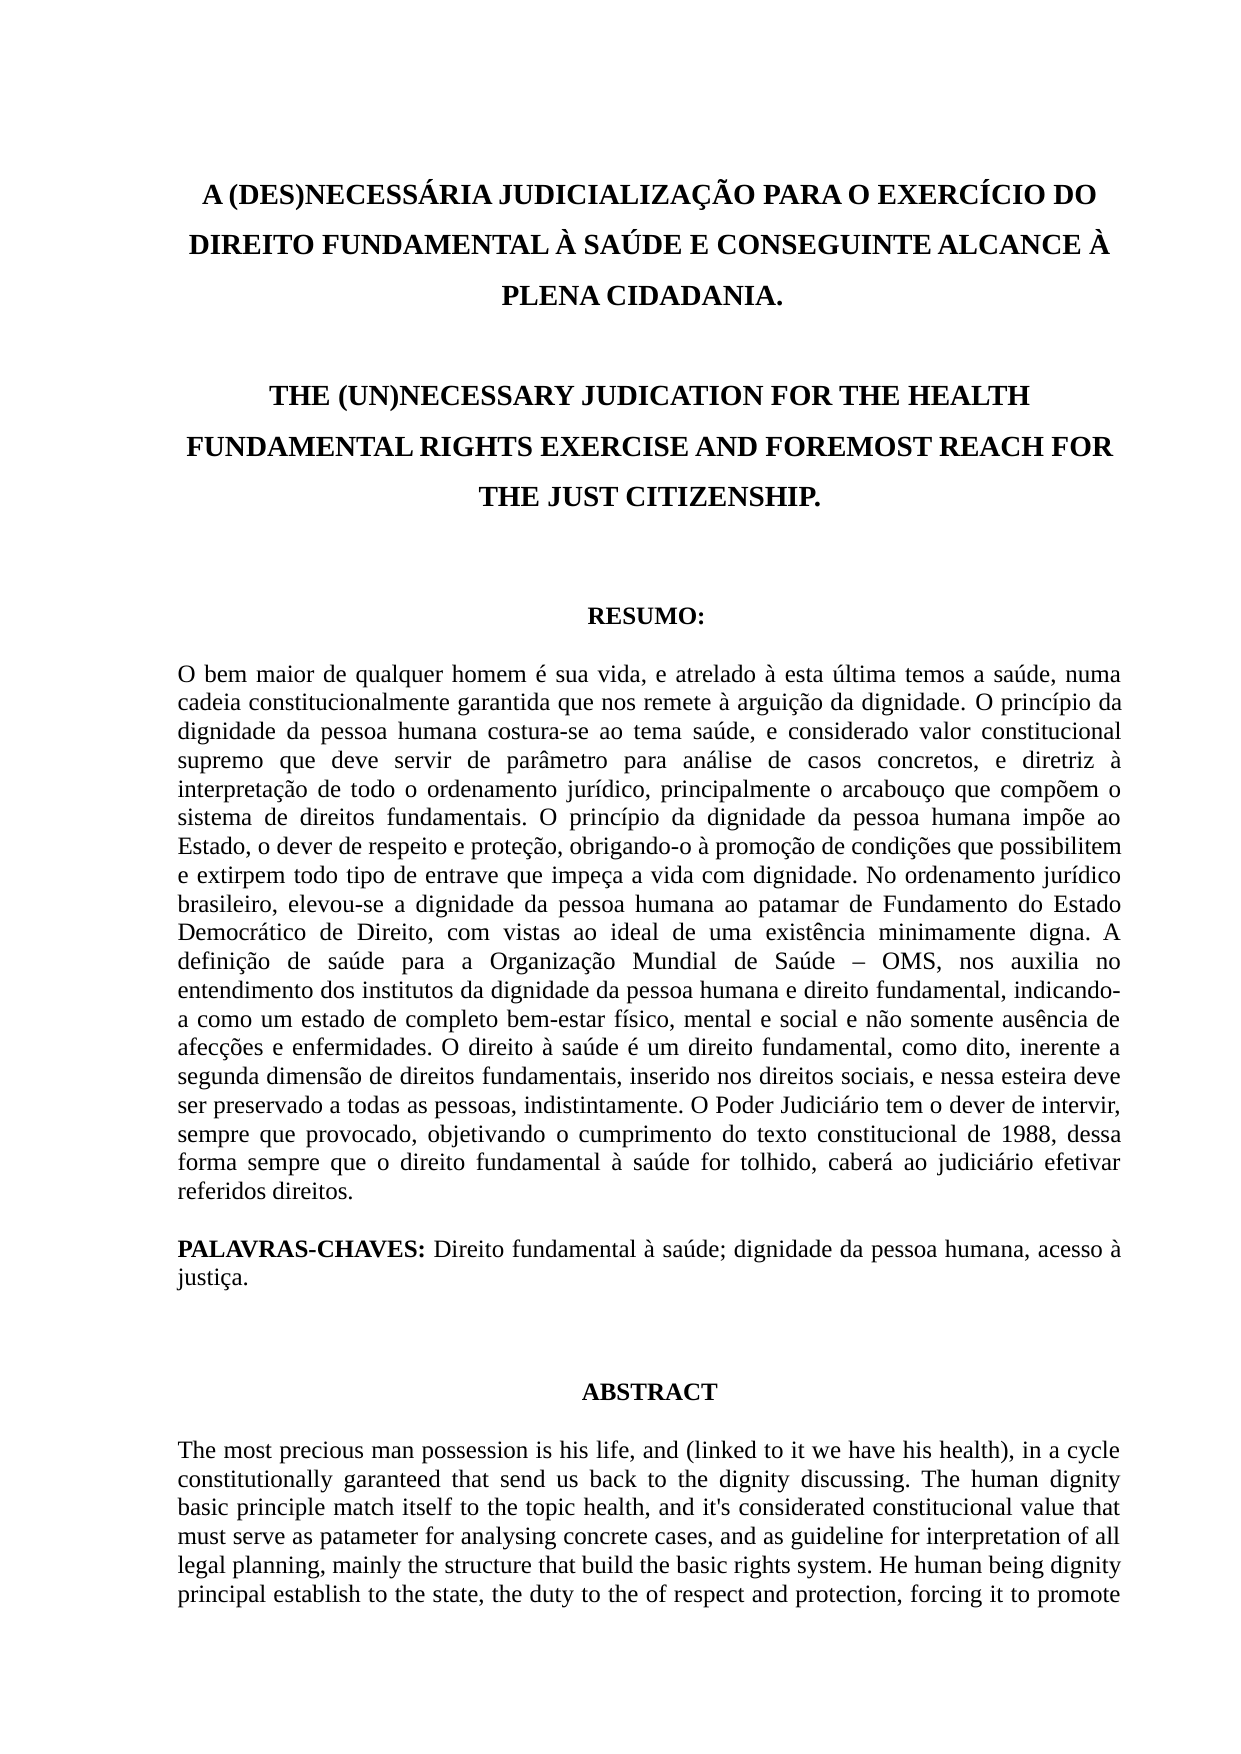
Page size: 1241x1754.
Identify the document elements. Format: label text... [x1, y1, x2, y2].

text PALAVRAS-CHAVES: Direito fundamental à saúde; dignidade da pessoa humana, acesso à justiça. [177, 1234, 1122, 1291]
text RESUMO: [177, 601, 1122, 630]
text O bem maior de qualquer homem é sua vida, e atrelado à esta última temos a saúde, numa cadeia constitucionalmente garantida que nos remete à arguição da dignidade. O princípio da dignidade da pessoa humana costura-se ao tema saúde, e considerado valor constitucional supremo que deve servir de parâmetro para análise de casos concretos, e diretriz à interpretação de todo o ordenamento jurídico, principalmente o arcabouço que compõem o sistema de direitos fundamentais. O princípio da dignidade da pessoa humana impõe ao Estado, o dever de respeito e proteção, obrigando-o à promoção de condições que possibilitem e extirpem todo tipo de entrave que impeça a vida com dignidade. No ordenamento jurídico brasileiro, elevou-se a dignidade da pessoa humana ao patamar de Fundamento do Estado Democrático de Direito, com vistas ao ideal de uma existência minimamente digna. A definição de saúde para a Organização Mundial de Saúde – OMS, nos auxilia no entendimento dos institutos da dignidade da pessoa humana e direito fundamental, indicando-a como um estado de completo bem-estar físico, mental e social e não somente ausência de afecções e enfermidades. O direito à saúde é um direito fundamental, como dito, inerente a segunda dimensão de direitos fundamentais, inserido nos direitos sociais, e nessa esteira deve ser preservado a todas as pessoas, indistintamente. O Poder Judiciário tem o dever de intervir, sempre que provocado, objetivando o cumprimento do texto constitucional de 1988, dessa forma sempre que o direito fundamental à saúde for tolhido, caberá ao judiciário efetivar referidos direitos. [177, 659, 1122, 1205]
text The most precious man possession is his life, and (linked to it we have his health), in a cycle constitutionally garanteed that send us back to the dignity discussing. The human dignity basic principle match itself to the topic health, and it's considerated constitucional value that must serve as patameter for analysing concrete cases, and as guideline for interpretation of all legal planning, mainly the structure that build the basic rights system. He human being dignity principal establish to the state, the duty to the of respect and protection, forcing it to promote [177, 1435, 1122, 1607]
text A (DES)NECESSÁRIA JUDICIALIZAÇÃO PARA O EXERCÍCIO DO DIREITO FUNDAMENTAL À SAÚDE E CONSEGUINTE ALCANCE À PLENA CIDADANIA. [177, 177, 1122, 311]
text ABSTRACT [177, 1377, 1122, 1406]
text THE (UN)NECESSARY JUDICATION FOR THE HEALTH FUNDAMENTAL RIGHTS EXERCISE AND FOREMOST REACH FOR THE JUST CITIZENSHIP. [177, 378, 1122, 513]
